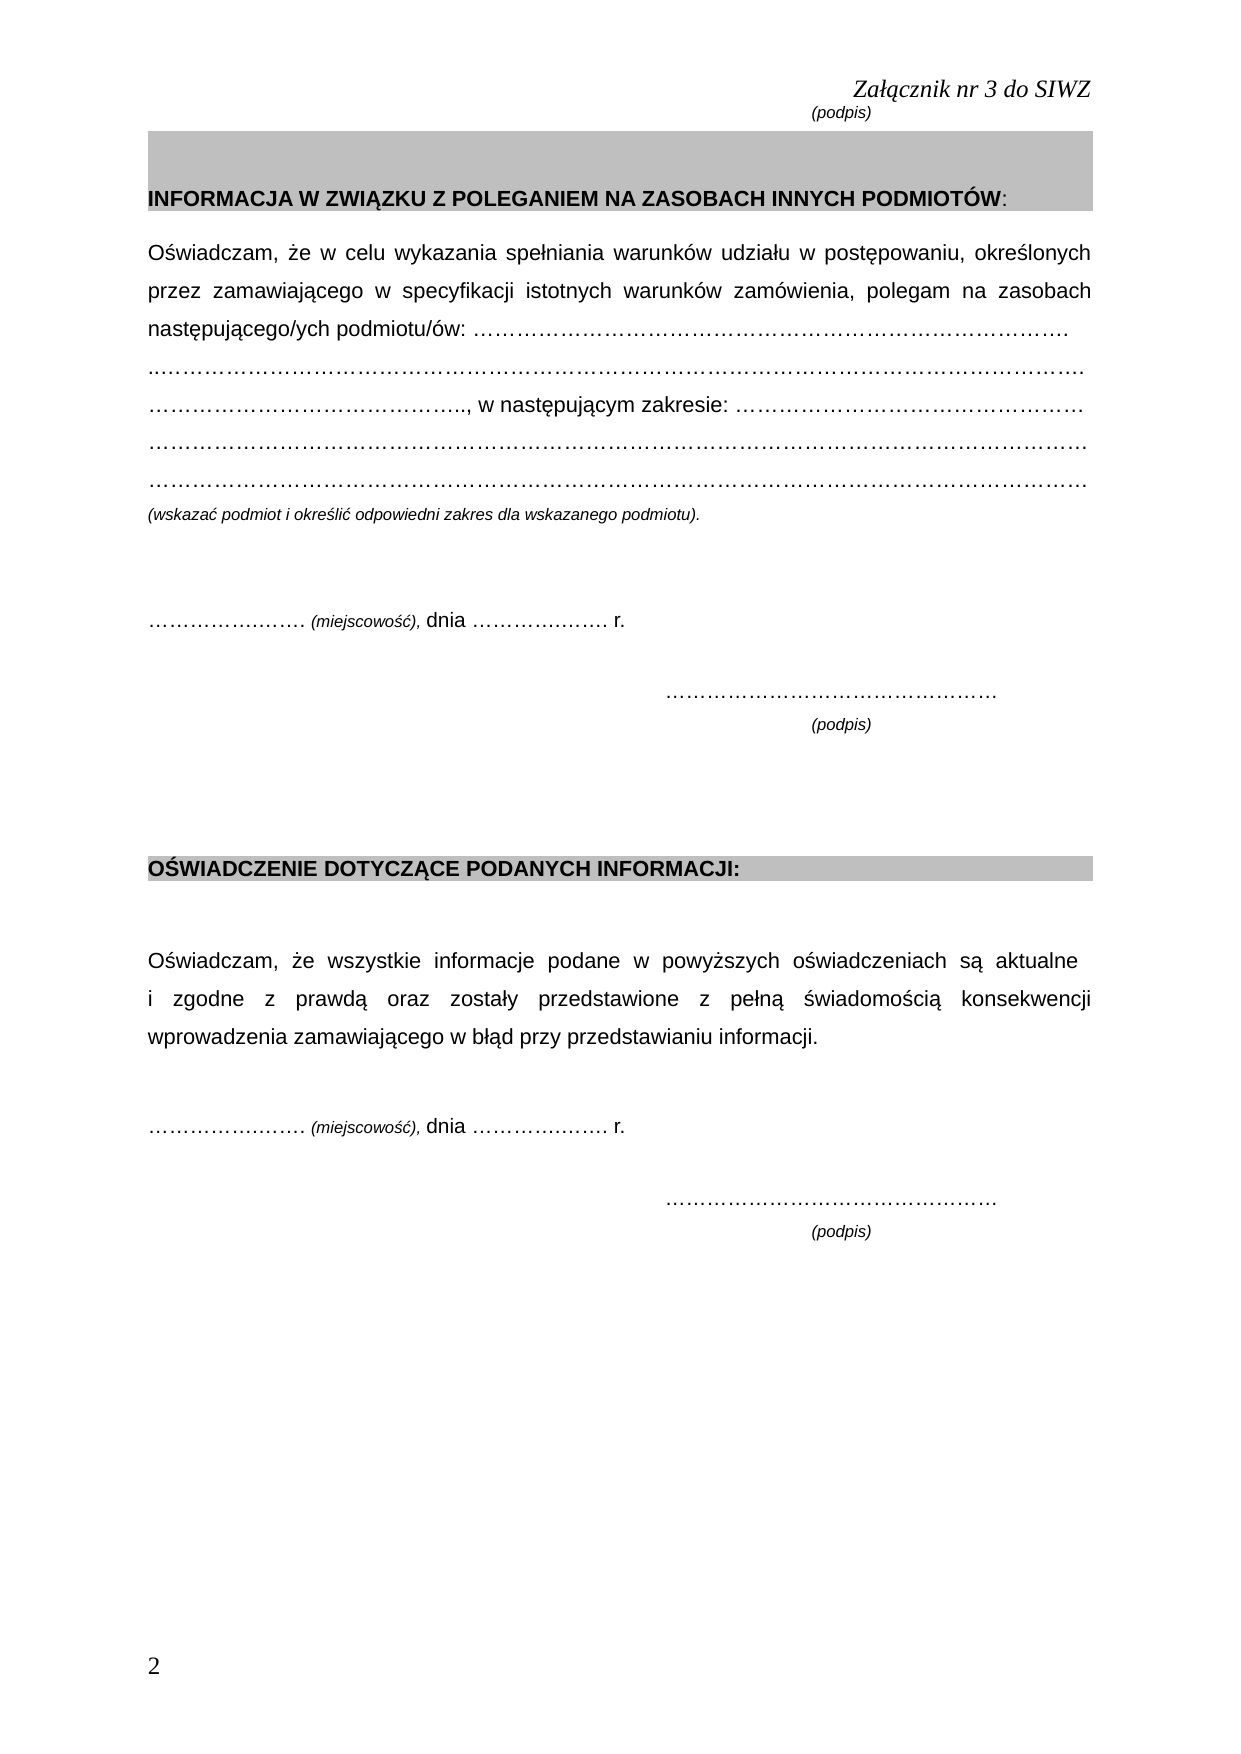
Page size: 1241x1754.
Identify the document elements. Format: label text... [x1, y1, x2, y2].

text ………………………………………………………………………………………………………………… [148, 429, 1093, 454]
text ..……………………………………………………………………………………………………………….…………………………………….., w następującym zakresie: ………………………………………… [148, 354, 1093, 417]
text (podpis) [738, 102, 1093, 122]
text INFORMACJA W ZWIĄZKU Z POLEGANIEM NA ZASOBACH INNYCH PODMIOTÓW: [148, 186, 1093, 211]
text (wskazać podmiot i określić odpowiedni zakres dla wskazanego podmiotu). [148, 505, 1093, 524]
text (podpis) [738, 1222, 1093, 1241]
text Oświadczam, że wszystkie informacje podane w powyższych oświadczeniach są aktualne i zgodne z prawdą oraz zostały przedstawione z pełną świadomością konsekwencji wprowadzenia zamawiającego w błąd przy przedstawianiu informacji. [148, 948, 1093, 1049]
text …………….……. (miejscowość), dnia ………….……. r. [148, 1114, 1093, 1138]
text ………………………………………… [148, 1186, 1093, 1210]
text (podpis) [738, 715, 1093, 734]
text ………………………………………… [148, 679, 1093, 703]
text ………………………………………………………………………………………………………………… [148, 467, 1093, 492]
text …………….……. (miejscowość), dnia ………….……. r. [148, 607, 1093, 631]
text OŚWIADCZENIE DOTYCZĄCE PODANYCH INFORMACJI: [148, 856, 1093, 881]
text Oświadczam, że w celu wykazania spełniania warunków udziału w postępowaniu, określonych przez zamawiającego w specyfikacji istotnych warunków zamówienia, polegam na zasobach następującego/ych podmiotu/ów: ………………………………………………………………………. [148, 240, 1093, 341]
